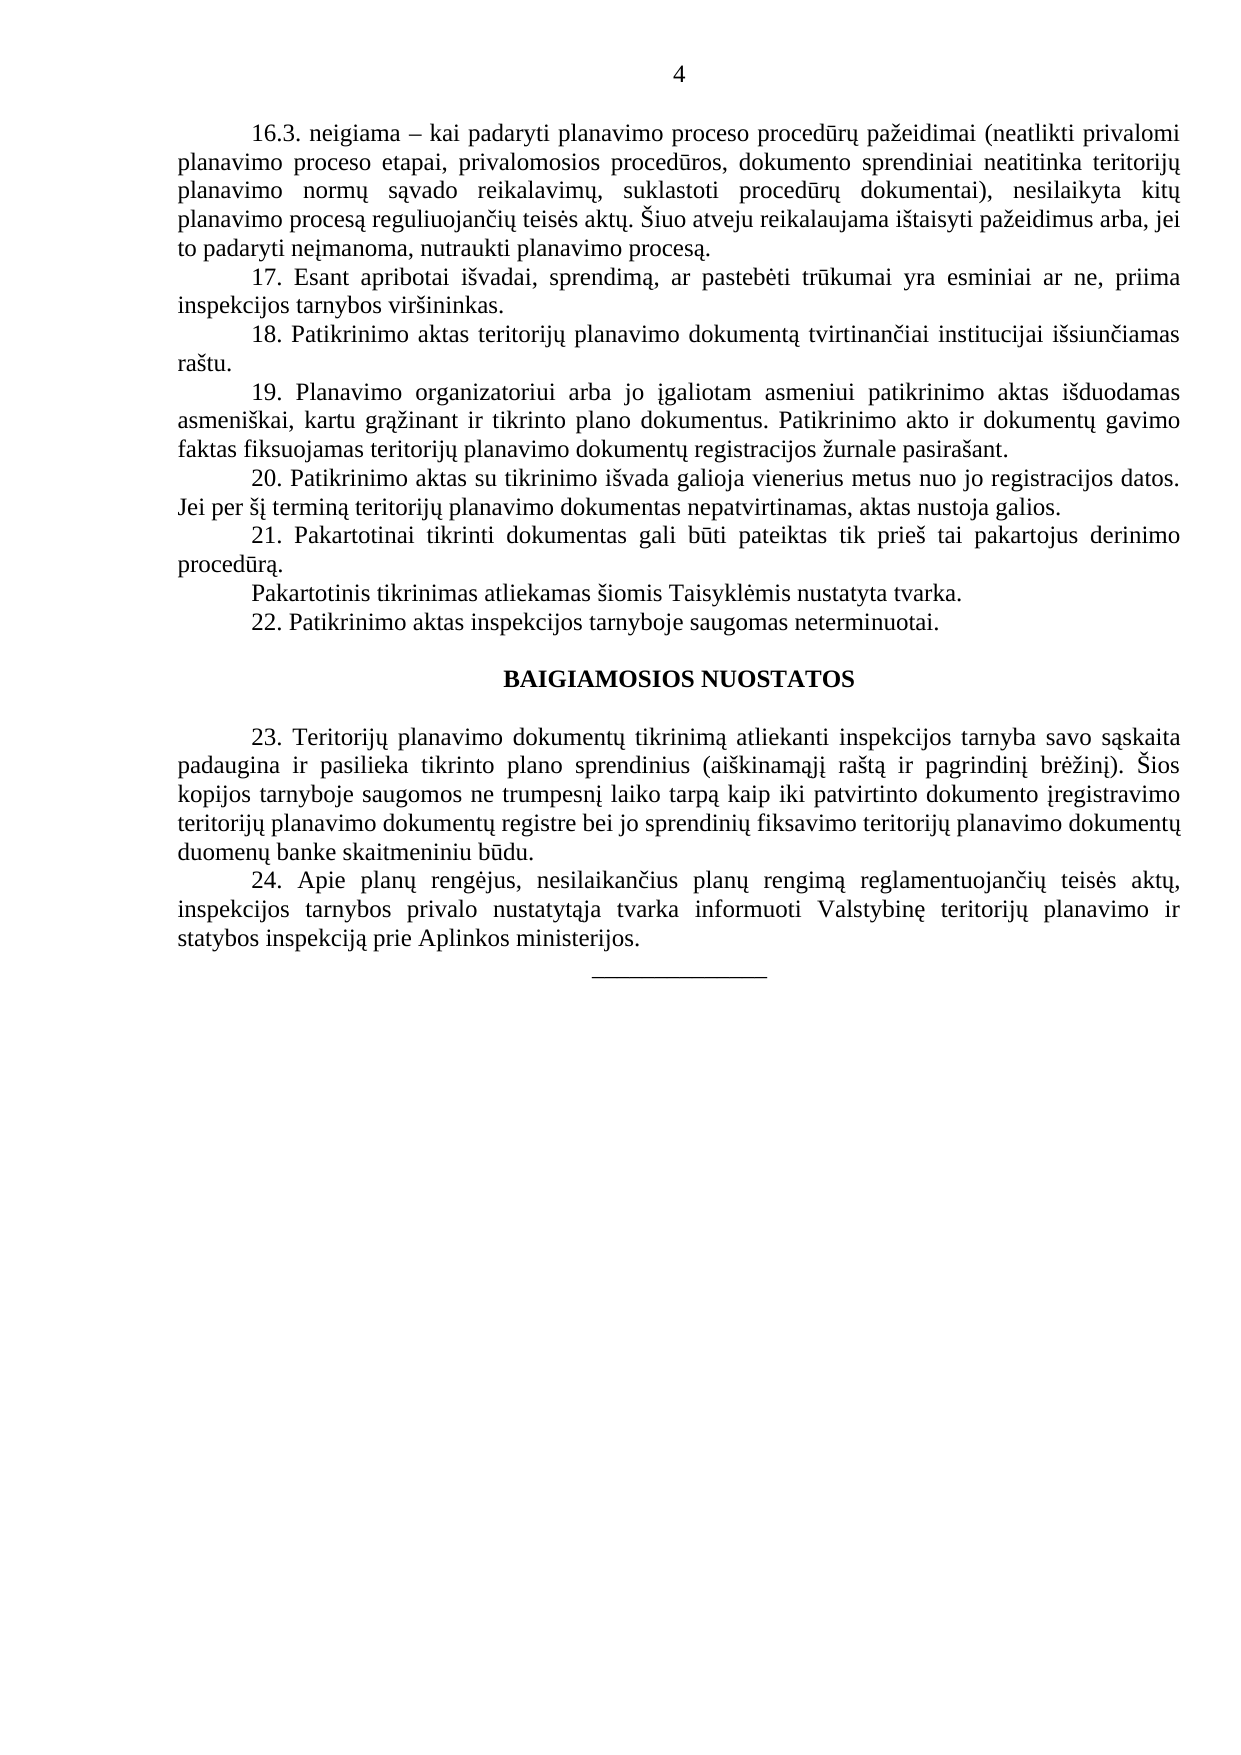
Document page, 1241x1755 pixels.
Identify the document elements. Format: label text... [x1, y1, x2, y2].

text BAIGIAMOSIOS NUOSTATOS [177, 664, 1181, 693]
text 18. Patikrinimo aktas teritorijų planavimo dokumentą tvirtinančiai institucijai išsiunčiamas raštu. [177, 319, 1181, 377]
text 24. Apie planų rengėjus, nesilaikančius planų rengimą reglamentuojančių teisės aktų, inspekcijos tarnybos privalo nustatytąja tvarka informuoti Valstybinę teritorijų planavimo ir statybos inspekciją prie Aplinkos ministerijos. [177, 866, 1181, 952]
text 22. Patikrinimo aktas inspekcijos tarnyboje saugomas neterminuotai. [177, 607, 1181, 636]
text 17. Esant apribotai išvadai, sprendimą, ar pastebėti trūkumai yra esminiai ar ne, priima inspekcijos tarnybos viršininkas. [177, 262, 1181, 319]
text 21. Pakartotinai tikrinti dokumentas gali būti pateiktas tik prieš tai pakartojus derinimo procedūrą. [177, 521, 1181, 578]
text Pakartotinis tikrinimas atliekamas šiomis Taisyklėmis nustatyta tvarka. [177, 578, 1181, 607]
text 16.3. neigiama – kai padaryti planavimo proceso procedūrų pažeidimai (neatlikti privalomi planavimo proceso etapai, privalomosios procedūros, dokumento sprendiniai neatitinka teritorijų planavimo normų sąvado reikalavimų, suklastoti procedūrų dokumentai), nesilaikyta kitų planavimo procesą reguliuojančių teisės aktų. Šiuo atveju reikalaujama ištaisyti pažeidimus arba, jei to padaryti neįmanoma, nutraukti planavimo procesą. [177, 118, 1181, 262]
text ______________ [177, 952, 1181, 981]
text 20. Patikrinimo aktas su tikrinimo išvada galioja vienerius metus nuo jo registracijos datos. Jei per šį terminą teritorijų planavimo dokumentas nepatvirtinamas, aktas nustoja galios. [177, 463, 1181, 521]
text 19. Planavimo organizatoriui arba jo įgaliotam asmeniui patikrinimo aktas išduodamas asmeniškai, kartu grąžinant ir tikrinto plano dokumentus. Patikrinimo akto ir dokumentų gavimo faktas fiksuojamas teritorijų planavimo dokumentų registracijos žurnale pasirašant. [177, 377, 1181, 463]
text 23. Teritorijų planavimo dokumentų tikrinimą atliekanti inspekcijos tarnyba savo sąskaita padaugina ir pasilieka tikrinto plano sprendinius (aiškinamąjį raštą ir pagrindinį brėžinį). Šios kopijos tarnyboje saugomos ne trumpesnį laiko tarpą kaip iki patvirtinto dokumento įregistravimo teritorijų planavimo dokumentų registre bei jo sprendinių fiksavimo teritorijų planavimo dokumentų duomenų banke skaitmeniniu būdu. [177, 722, 1181, 866]
